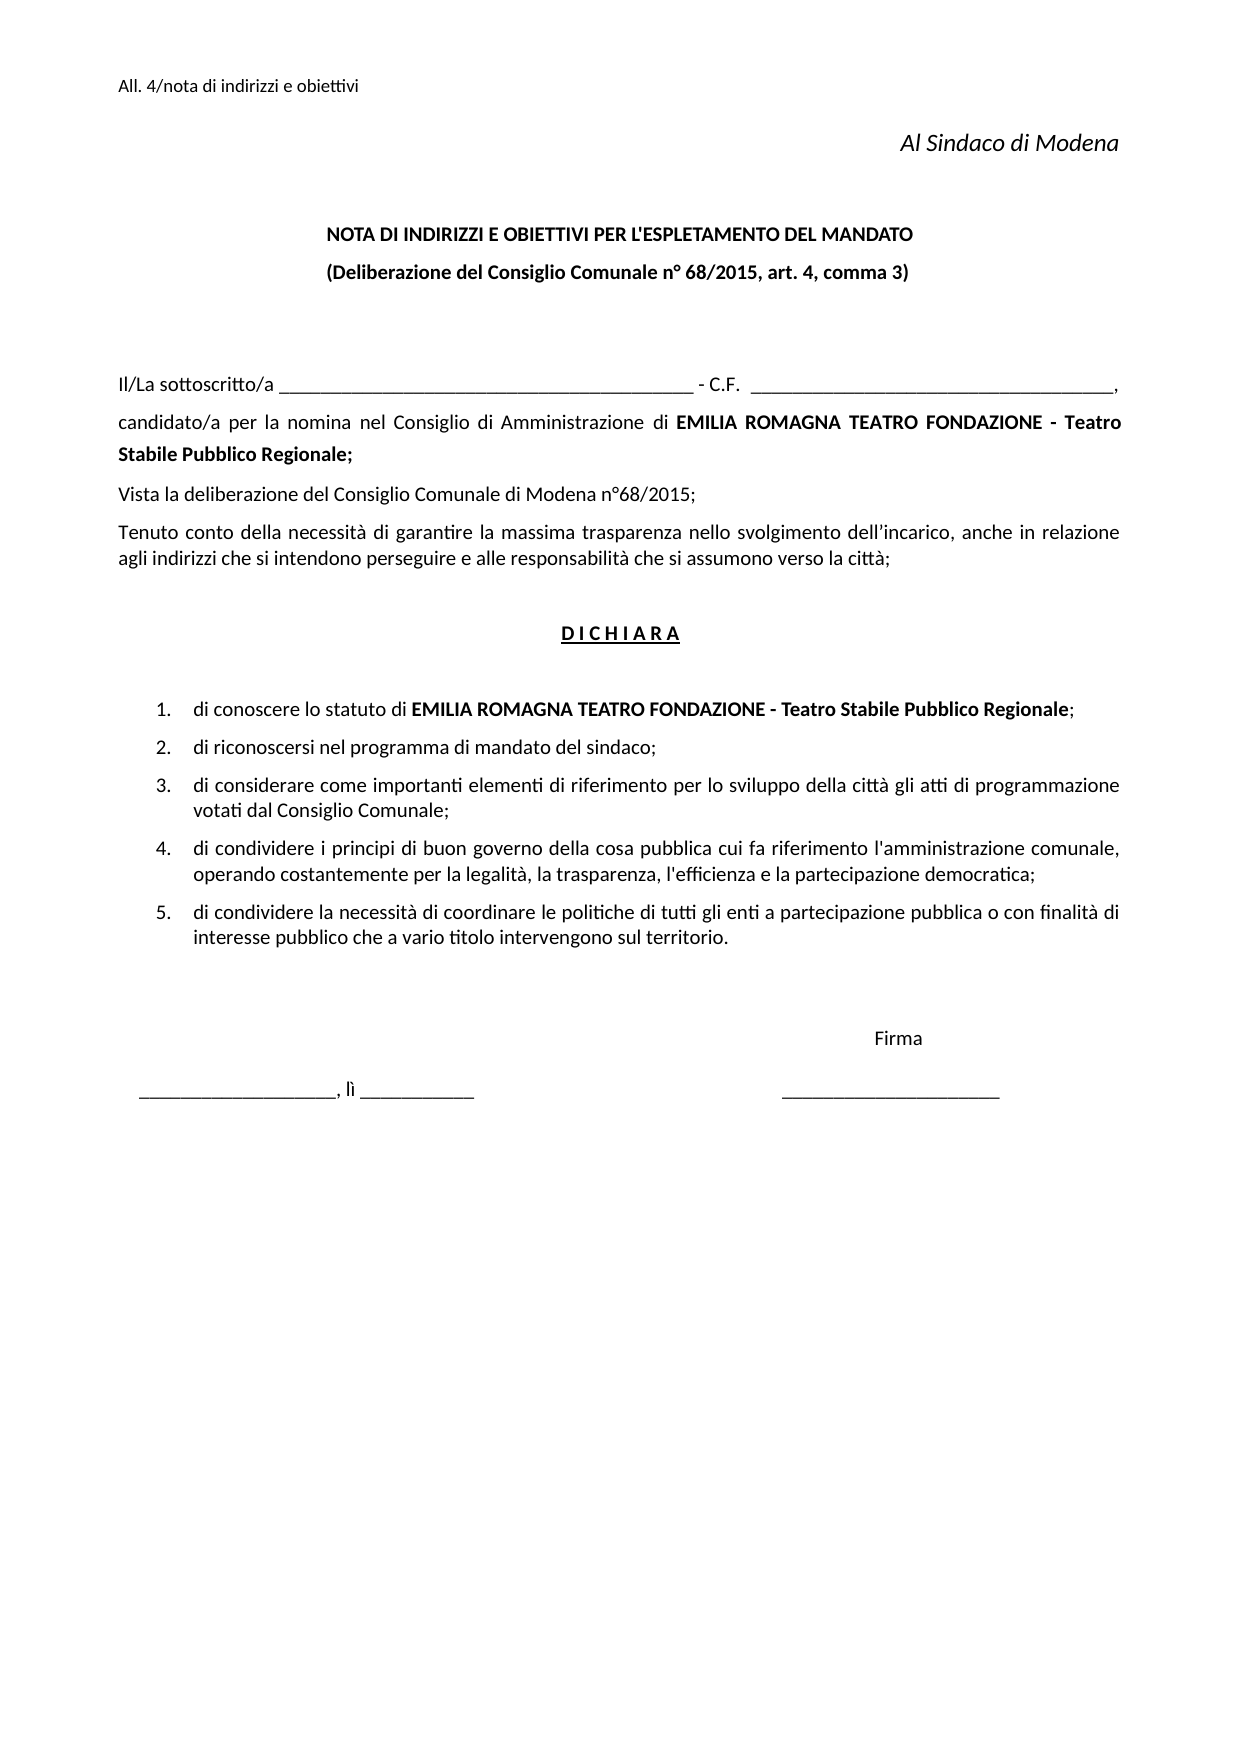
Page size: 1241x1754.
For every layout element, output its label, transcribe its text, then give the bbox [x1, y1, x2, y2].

list di condividere la necessità di coordinare le politiche di tutti gli enti a partecipazione pubblica o con finalità di interesse pubblico che a vario titolo intervengono sul territorio. [156, 899, 1122, 950]
text candidato/a per la nomina nel Consiglio di Amministrazione di EMILIA ROMAGNA TEATRO FONDAZIONE - Teatro Stabile Pubblico Regionale; [118, 409, 1122, 469]
text Il/La sottoscritto/a ________________________________________ - C.F. ___________________________________, [118, 371, 1122, 397]
list di conoscere lo statuto di EMILIA ROMAGNA TEATRO FONDAZIONE - Teatro Stabile Pubblico Regionale; [156, 696, 1122, 722]
text ___________________, lì ___________ _____________________ [118, 1076, 1122, 1102]
list di considerare come importanti elementi di riferimento per lo sviluppo della città gli atti di programmazione votati dal Consiglio Comunale; [156, 772, 1122, 823]
text Firma [413, 1026, 1122, 1051]
text NOTA DI INDIRIZZI E OBIETTIVI PER L'ESPLETAMENTO DEL MANDATO [118, 221, 1122, 247]
list di riconoscersi nel programma di mandato del sindaco; [156, 734, 1122, 760]
subtitle D I C H I A R A [118, 621, 1122, 646]
text Tenuto conto della necessità di garantire la massima trasparenza nello svolgimento dell’incarico, anche in relazione agli indirizzi che si intendono perseguire e alle responsabilità che si assumono verso la città; [118, 519, 1122, 570]
text Vista la deliberazione del Consiglio Comunale di Modena n°68/2015; [118, 481, 1122, 507]
list di condividere i principi di buon governo della cosa pubblica cui fa riferimento l'amministrazione comunale, operando costantemente per la legalità, la trasparenza, l'efficienza e la partecipazione democratica; [156, 836, 1122, 886]
text (Deliberazione del Consiglio Comunale n° 68/2015, art. 4, comma 3) [118, 259, 1122, 284]
